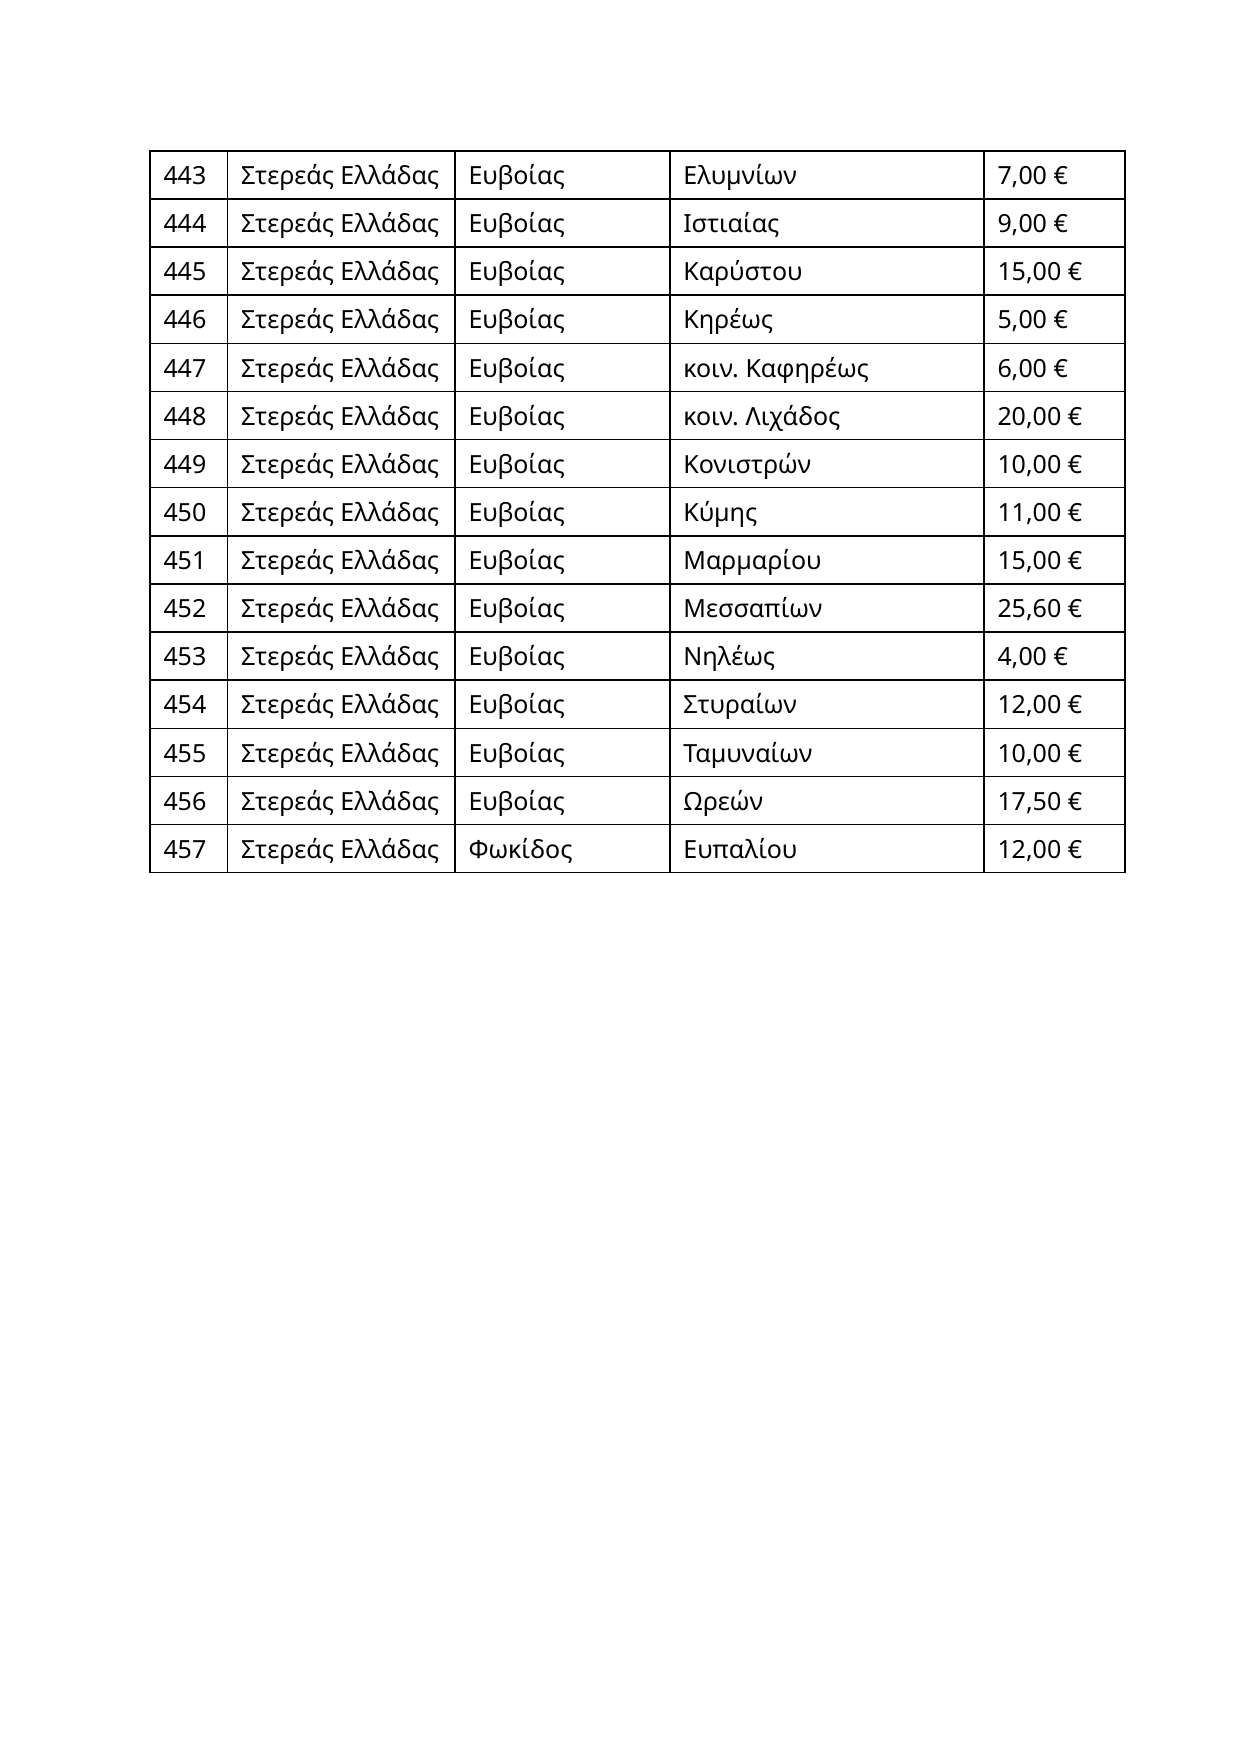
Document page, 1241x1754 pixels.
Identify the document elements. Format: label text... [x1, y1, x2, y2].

table_cell 448 [151, 392, 227, 439]
table_cell Ευβοίας [456, 248, 669, 294]
table_cell 450 [151, 488, 227, 535]
table_cell Στερεάς Ελλάδας [228, 681, 454, 727]
table_cell 455 [151, 729, 227, 776]
table_cell Στερεάς Ελλάδας [228, 537, 454, 583]
table_cell 15,00 € [985, 248, 1124, 294]
table_cell Ευβοίας [456, 200, 669, 246]
table_cell 449 [151, 440, 227, 487]
table_cell Στερεάς Ελλάδας [228, 633, 454, 679]
table_cell Ευβοίας [456, 440, 669, 487]
table_cell 457 [151, 825, 227, 872]
table_cell 12,00 € [985, 825, 1124, 872]
table_cell Ευβοίας [456, 633, 669, 679]
table_cell Ευβοίας [456, 681, 669, 727]
table_cell 15,00 € [985, 537, 1124, 583]
table_cell Φωκίδος [456, 825, 669, 872]
table_cell Στερεάς Ελλάδας [228, 344, 454, 391]
table_cell 444 [151, 200, 227, 246]
table_cell Στερεάς Ελλάδας [228, 777, 454, 824]
table_cell Στερεάς Ελλάδας [228, 392, 454, 439]
table_cell 446 [151, 296, 227, 342]
table_cell 447 [151, 344, 227, 391]
table_cell Στερεάς Ελλάδας [228, 152, 454, 198]
table_cell Ευβοίας [456, 152, 669, 198]
table_cell 456 [151, 777, 227, 824]
table_cell Στερεάς Ελλάδας [228, 440, 454, 487]
table_cell 5,00 € [985, 296, 1124, 342]
table_cell 9,00 € [985, 200, 1124, 246]
table_cell Ευβοίας [456, 777, 669, 824]
table_cell Στερεάς Ελλάδας [228, 248, 454, 294]
table_cell 4,00 € [985, 633, 1124, 679]
table_cell 10,00 € [985, 729, 1124, 776]
table_cell Κηρέως [671, 296, 983, 342]
table_cell 10,00 € [985, 440, 1124, 487]
table_cell 454 [151, 681, 227, 727]
table_cell 17,50 € [985, 777, 1124, 824]
table_cell Ευπαλίου [671, 825, 983, 872]
table_cell Στερεάς Ελλάδας [228, 488, 454, 535]
table_cell Ευβοίας [456, 537, 669, 583]
table_cell Στερεάς Ελλάδας [228, 296, 454, 342]
table_cell 25,60 € [985, 585, 1124, 631]
table_cell 7,00 € [985, 152, 1124, 198]
table_cell Στερεάς Ελλάδας [228, 729, 454, 776]
table_cell Στερεάς Ελλάδας [228, 825, 454, 872]
table_cell κοιν. Λιχάδος [671, 392, 983, 439]
table_cell Ευβοίας [456, 488, 669, 535]
table_cell 11,00 € [985, 488, 1124, 535]
table_cell Μεσσαπίων [671, 585, 983, 631]
table_cell Ευβοίας [456, 729, 669, 776]
table_cell 452 [151, 585, 227, 631]
table_cell Ευβοίας [456, 392, 669, 439]
table_cell Ευβοίας [456, 585, 669, 631]
table_cell Στερεάς Ελλάδας [228, 200, 454, 246]
table_cell Ελυμνίων [671, 152, 983, 198]
table_cell 445 [151, 248, 227, 294]
table_cell Ιστιαίας [671, 200, 983, 246]
table_cell Στυραίων [671, 681, 983, 727]
table_cell 451 [151, 537, 227, 583]
table_cell 453 [151, 633, 227, 679]
table_cell Μαρμαρίου [671, 537, 983, 583]
table_cell Ωρεών [671, 777, 983, 824]
table_cell Κύμης [671, 488, 983, 535]
table_cell Ταμυναίων [671, 729, 983, 776]
table_cell Καρύστου [671, 248, 983, 294]
table_cell Νηλέως [671, 633, 983, 679]
table_cell 6,00 € [985, 344, 1124, 391]
table_cell 443 [151, 152, 227, 198]
table_cell 20,00 € [985, 392, 1124, 439]
table_cell Ευβοίας [456, 344, 669, 391]
table_cell Στερεάς Ελλάδας [228, 585, 454, 631]
table_cell Ευβοίας [456, 296, 669, 342]
table_cell κοιν. Καφηρέως [671, 344, 983, 391]
table_cell Κονιστρών [671, 440, 983, 487]
table_cell 12,00 € [985, 681, 1124, 727]
